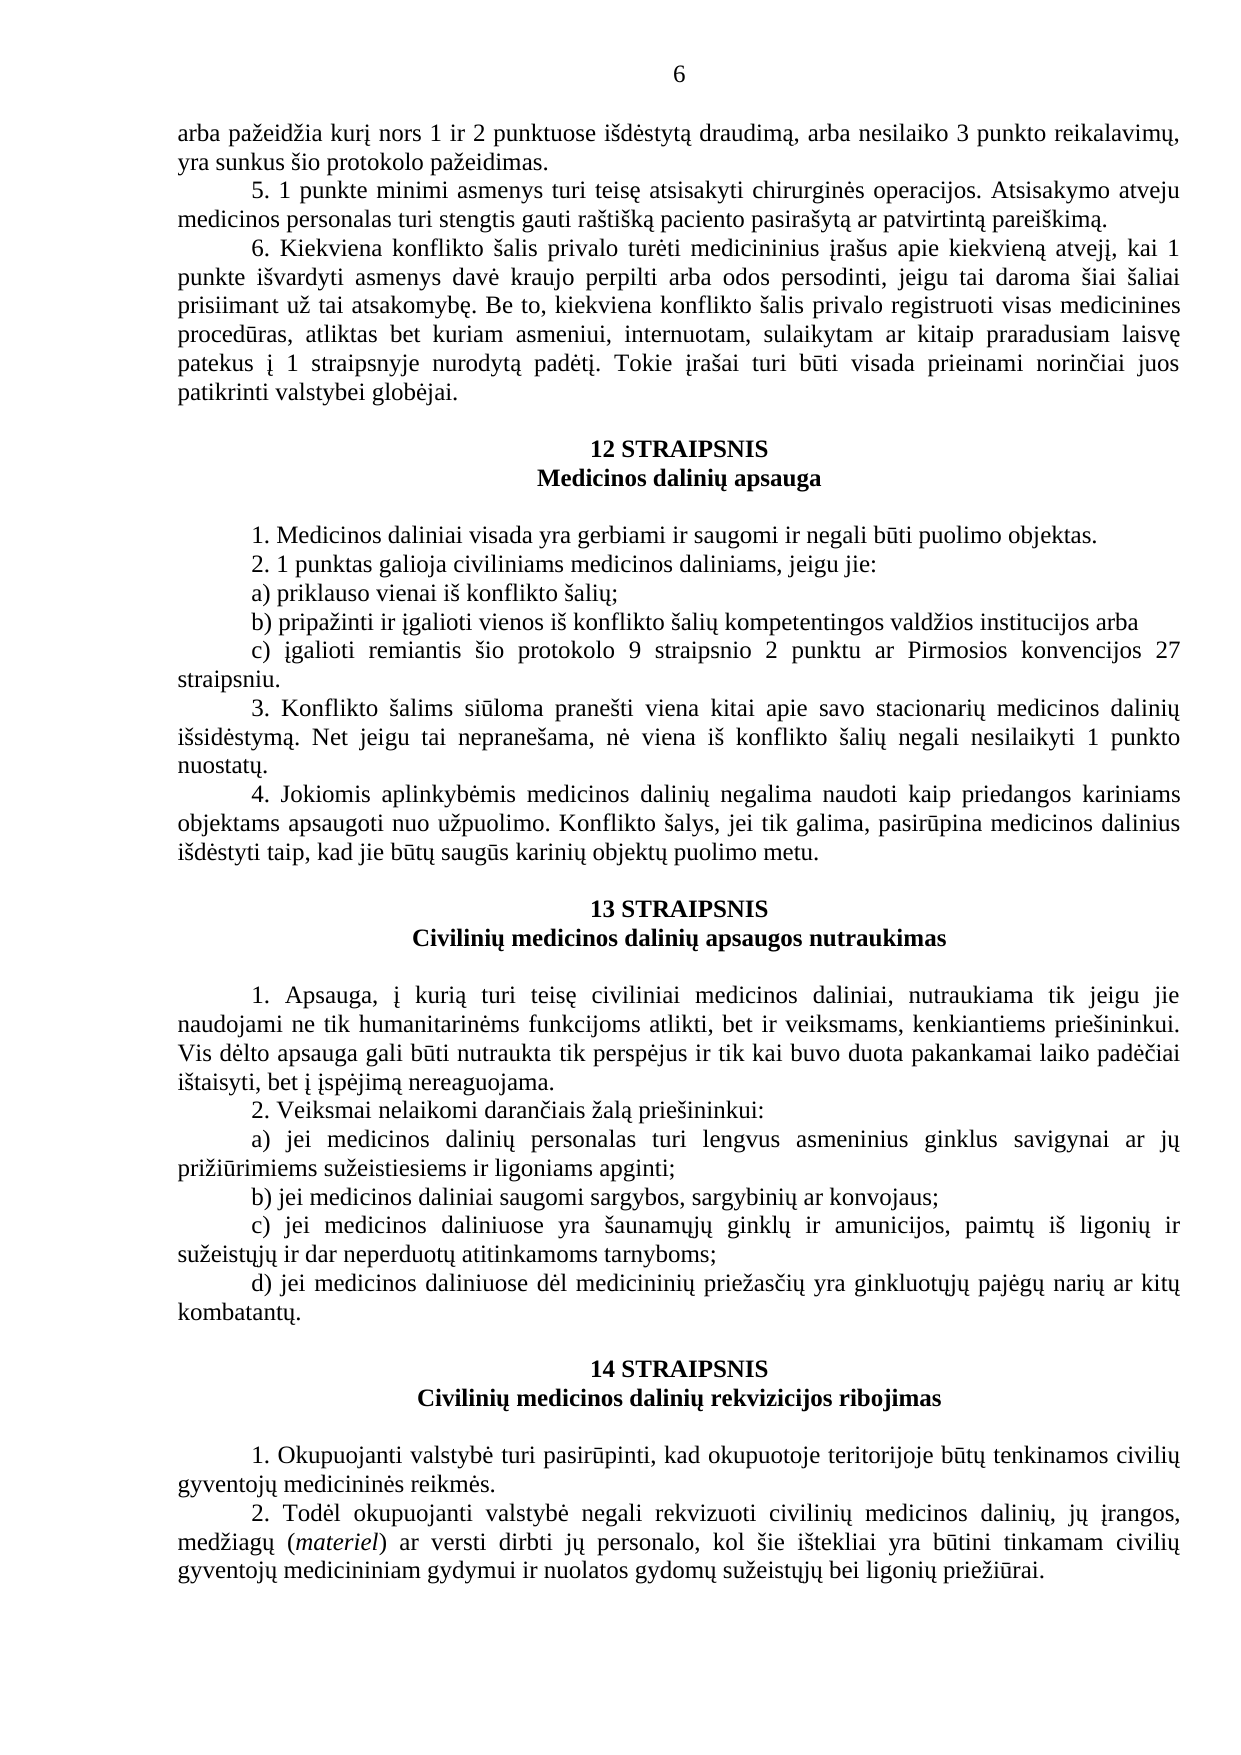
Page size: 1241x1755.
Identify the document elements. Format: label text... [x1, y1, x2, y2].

text a) jei medicinos dalinių personalas turi lengvus asmeninius ginklus savigynai ar jų prižiūrimiems sužeistiesiems ir ligoniams apginti; [177, 1124, 1181, 1182]
text 2. 1 punktas galioja civiliniams medicinos daliniams, jeigu jie: [177, 549, 1181, 578]
text d) jei medicinos daliniuose dėl medicininių priežasčių yra ginkluotųjų pajėgų narių ar kitų kombatantų. [177, 1268, 1181, 1326]
text 3. Konflikto šalims siūloma pranešti viena kitai apie savo stacionarių medicinos dalinių išsidėstymą. Net jeigu tai nepranešama, nė viena iš konflikto šalių negali nesilaikyti 1 punkto nuostatų. [177, 693, 1181, 779]
text Medicinos dalinių apsauga [177, 463, 1181, 492]
text 2. Veiksmai nelaikomi darančiais žalą priešininkui: [177, 1096, 1181, 1124]
text arba pažeidžia kurį nors 1 ir 2 punktuose išdėstytą draudimą, arba nesilaiko 3 punkto reikalavimų, yra sunkus šio protokolo pažeidimas. [177, 118, 1181, 176]
text b) pripažinti ir įgalioti vienos iš konflikto šalių kompetentingos valdžios institucijos arba [177, 607, 1181, 636]
text 1. Apsauga, į kurią turi teisę civiliniai medicinos daliniai, nutraukiama tik jeigu jie naudojami ne tik humanitarinėms funkcijoms atlikti, bet ir veiksmams, kenkiantiems priešininkui. Vis dėlto apsauga gali būti nutraukta tik perspėjus ir tik kai buvo duota pakankamai laiko padėčiai ištaisyti, bet į įspėjimą nereaguojama. [177, 981, 1181, 1096]
text Civilinių medicinos dalinių apsaugos nutraukimas [177, 923, 1181, 952]
text b) jei medicinos daliniai saugomi sargybos, sargybinių ar konvojaus; [177, 1182, 1181, 1211]
text 4. Jokiomis aplinkybėmis medicinos dalinių negalima naudoti kaip priedangos kariniams objektams apsaugoti nuo užpuolimo. Konflikto šalys, jei tik galima, pasirūpina medicinos dalinius išdėstyti taip, kad jie būtų saugūs karinių objektų puolimo metu. [177, 779, 1181, 866]
text 13 STRAIPSNIS [177, 894, 1181, 923]
text 1. Medicinos daliniai visada yra gerbiami ir saugomi ir negali būti puolimo objektas. [177, 521, 1181, 549]
text c) įgalioti remiantis šio protokolo 9 straipsnio 2 punktu ar Pirmosios konvencijos 27 straipsniu. [177, 636, 1181, 693]
text 5. 1 punkte minimi asmenys turi teisę atsisakyti chirurginės operacijos. Atsisakymo atveju medicinos personalas turi stengtis gauti raštišką paciento pasirašytą ar patvirtintą pareiškimą. [177, 176, 1181, 233]
text 12 STRAIPSNIS [177, 434, 1181, 463]
text 1. Okupuojanti valstybė turi pasirūpinti, kad okupuotoje teritorijoje būtų tenkinamos civilių gyventojų medicininės reikmės. [177, 1441, 1181, 1498]
text Civilinių medicinos dalinių rekvizicijos ribojimas [177, 1383, 1181, 1412]
text 6. Kiekviena konflikto šalis privalo turėti medicininius įrašus apie kiekvieną atvejį, kai 1 punkte išvardyti asmenys davė kraujo perpilti arba odos persodinti, jeigu tai daroma šiai šaliai prisiimant už tai atsakomybę. Be to, kiekviena konflikto šalis privalo registruoti visas medicinines procedūras, atliktas bet kuriam asmeniui, internuotam, sulaikytam ar kitaip praradusiam laisvę patekus į 1 straipsnyje nurodytą padėtį. Tokie įrašai turi būti visada prieinami norinčiai juos patikrinti valstybei globėjai. [177, 233, 1181, 406]
text a) priklauso vienai iš konflikto šalių; [177, 578, 1181, 607]
text c) jei medicinos daliniuose yra šaunamųjų ginklų ir amunicijos, paimtų iš ligonių ir sužeistųjų ir dar neperduotų atitinkamoms tarnyboms; [177, 1211, 1181, 1268]
text 2. Todėl okupuojanti valstybė negali rekvizuoti civilinių medicinos dalinių, jų įrangos, medžiagų (materiel) ar versti dirbti jų personalo, kol šie ištekliai yra būtini tinkamam civilių gyventojų medicininiam gydymui ir nuolatos gydomų sužeistųjų bei ligonių priežiūrai. [177, 1498, 1181, 1584]
text 14 STRAIPSNIS [177, 1354, 1181, 1383]
